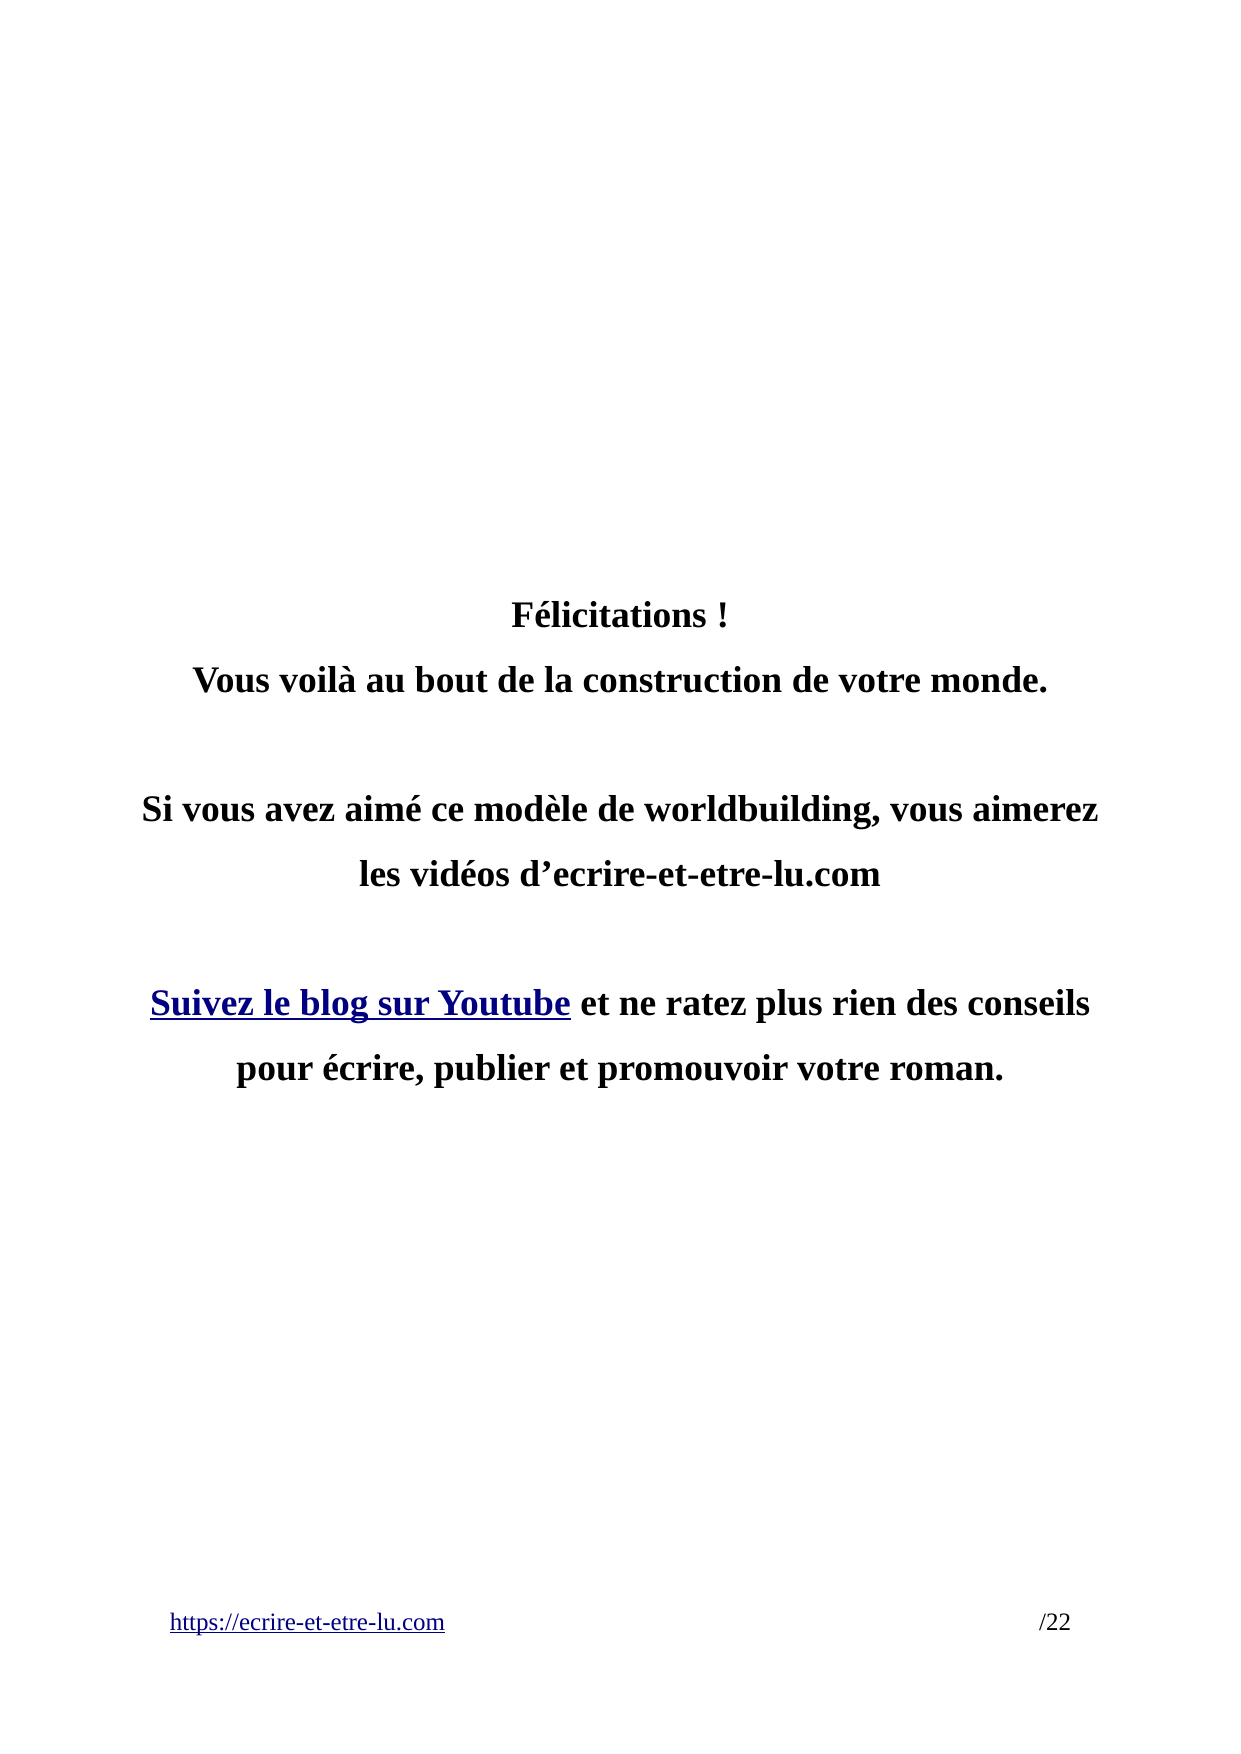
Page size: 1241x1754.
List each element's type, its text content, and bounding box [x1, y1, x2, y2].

text Si vous avez aimé ce modèle de worldbuilding, vous aimerez les vidéos d’ecrire-et-etre-lu.com [118, 787, 1122, 894]
text Suivez le blog sur Youtube et ne ratez plus rien des conseils pour écrire, publier et promouvoir votre roman. [118, 981, 1122, 1088]
text Vous voilà au bout de la construction de votre monde. [118, 657, 1122, 700]
text Félicitations ! [118, 592, 1122, 636]
